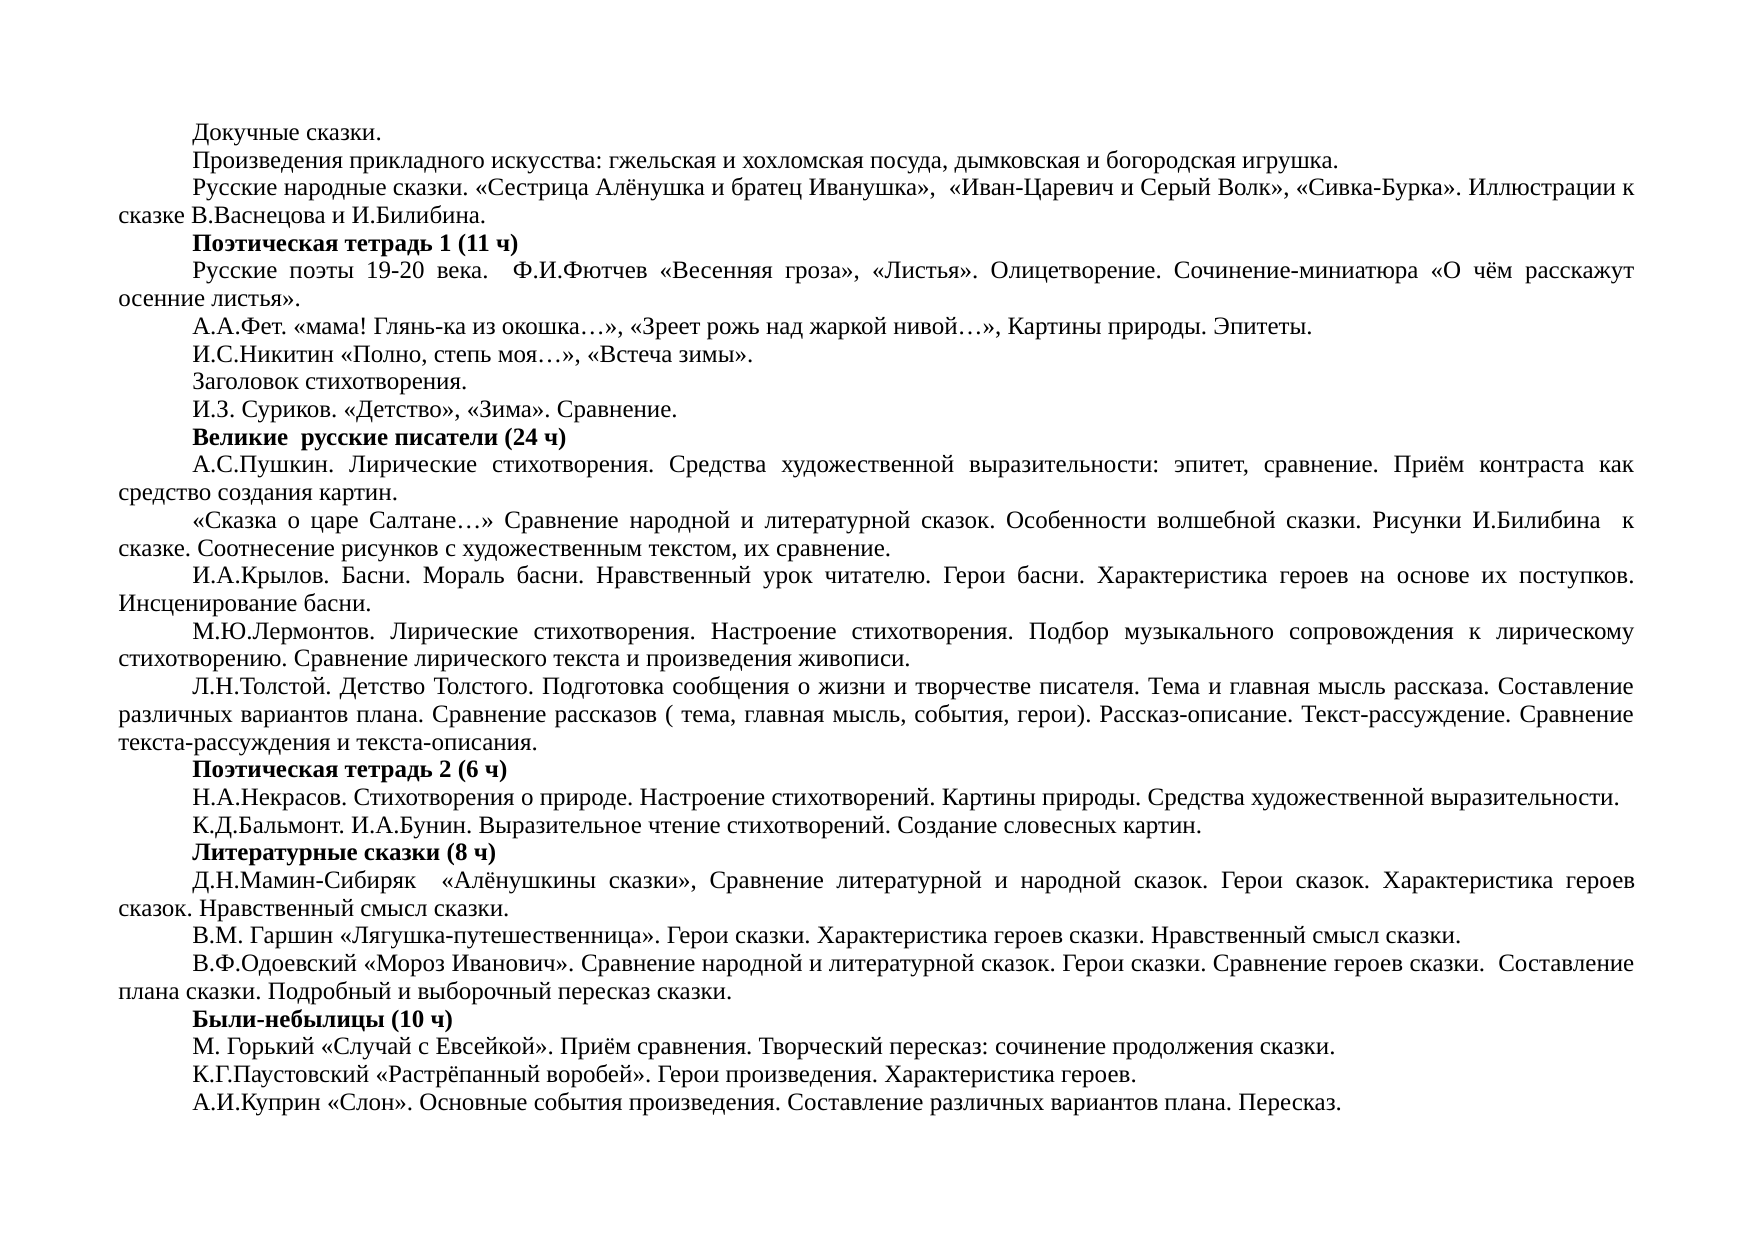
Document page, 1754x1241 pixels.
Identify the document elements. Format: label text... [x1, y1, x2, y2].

text Н.А.Некрасов. Стихотворения о природе. Настроение стихотворений. Картины природы. Средства художественной выразительности. [118, 783, 1636, 811]
text «Сказка о царе Салтане…» Сравнение народной и литературной сказок. Особенности волшебной сказки. Рисунки И.Билибина к сказке. Соотнесение рисунков с художественным текстом, их сравнение. [118, 506, 1636, 561]
text А.С.Пушкин. Лирические стихотворения. Средства художественной выразительности: эпитет, сравнение. Приём контраста как средство создания картин. [118, 451, 1636, 506]
text И.А.Крылов. Басни. Мораль басни. Нравственный урок читателю. Герои басни. Характеристика героев на основе их поступков. Инсценирование басни. [118, 561, 1636, 617]
text Литературные сказки (8 ч) [118, 838, 1636, 866]
text К.Г.Паустовский «Растрёпанный воробей». Герои произведения. Характеристика героев. [118, 1060, 1636, 1088]
text Д.Н.Мамин-Сибиряк «Алёнушкины сказки», Сравнение литературной и народной сказок. Герои сказок. Характеристика героев сказок. Нравственный смысл сказки. [118, 866, 1636, 922]
text Л.Н.Толстой. Детство Толстого. Подготовка сообщения о жизни и творчестве писателя. Тема и главная мысль рассказа. Составление различных вариантов плана. Сравнение рассказов ( тема, главная мысль, события, герои). Рассказ-описание. Текст-рассуждение. Сравнение текста-рассуждения и текста-описания. [118, 672, 1636, 755]
text И.З. Суриков. «Детство», «Зима». Сравнение. [118, 395, 1636, 423]
text Поэтическая тетрадь 1 (11 ч) [118, 229, 1636, 257]
text Русские народные сказки. «Сестрица Алёнушка и братец Иванушка», «Иван-Царевич и Серый Волк», «Сивка-Бурка». Иллюстрации к сказке В.Васнецова и И.Билибина. [118, 173, 1636, 229]
text И.С.Никитин «Полно, степь моя…», «Встеча зимы». [118, 340, 1636, 367]
text В.М. Гаршин «Лягушка-путешественница». Герои сказки. Характеристика героев сказки. Нравственный смысл сказки. [118, 922, 1636, 949]
text К.Д.Бальмонт. И.А.Бунин. Выразительное чтение стихотворений. Создание словесных картин. [118, 811, 1636, 838]
text Русские поэты 19-20 века. Ф.И.Фютчев «Весенняя гроза», «Листья». Олицетворение. Сочинение-миниатюра «О чём расскажут осенние листья». [118, 257, 1636, 312]
text Заголовок стихотворения. [118, 367, 1636, 395]
text А.И.Куприн «Слон». Основные события произведения. Составление различных вариантов плана. Пересказ. [118, 1088, 1636, 1116]
text М. Горький «Случай с Евсейкой». Приём сравнения. Творческий пересказ: сочинение продолжения сказки. [118, 1032, 1636, 1060]
text Докучные сказки. [118, 118, 1636, 146]
text Были-небылицы (10 ч) [118, 1005, 1636, 1032]
text Великие русские писатели (24 ч) [118, 423, 1636, 451]
text Поэтическая тетрадь 2 (6 ч) [118, 755, 1636, 783]
text В.Ф.Одоевский «Мороз Иванович». Сравнение народной и литературной сказок. Герои сказки. Сравнение героев сказки. Составление плана сказки. Подробный и выборочный пересказ сказки. [118, 949, 1636, 1005]
text Произведения прикладного искусства: гжельская и хохломская посуда, дымковская и богородская игрушка. [118, 146, 1636, 173]
text М.Ю.Лермонтов. Лирические стихотворения. Настроение стихотворения. Подбор музыкального сопровождения к лирическому стихотворению. Сравнение лирического текста и произведения живописи. [118, 617, 1636, 672]
text А.А.Фет. «мама! Глянь-ка из окошка…», «Зреет рожь над жаркой нивой…», Картины природы. Эпитеты. [118, 312, 1636, 340]
